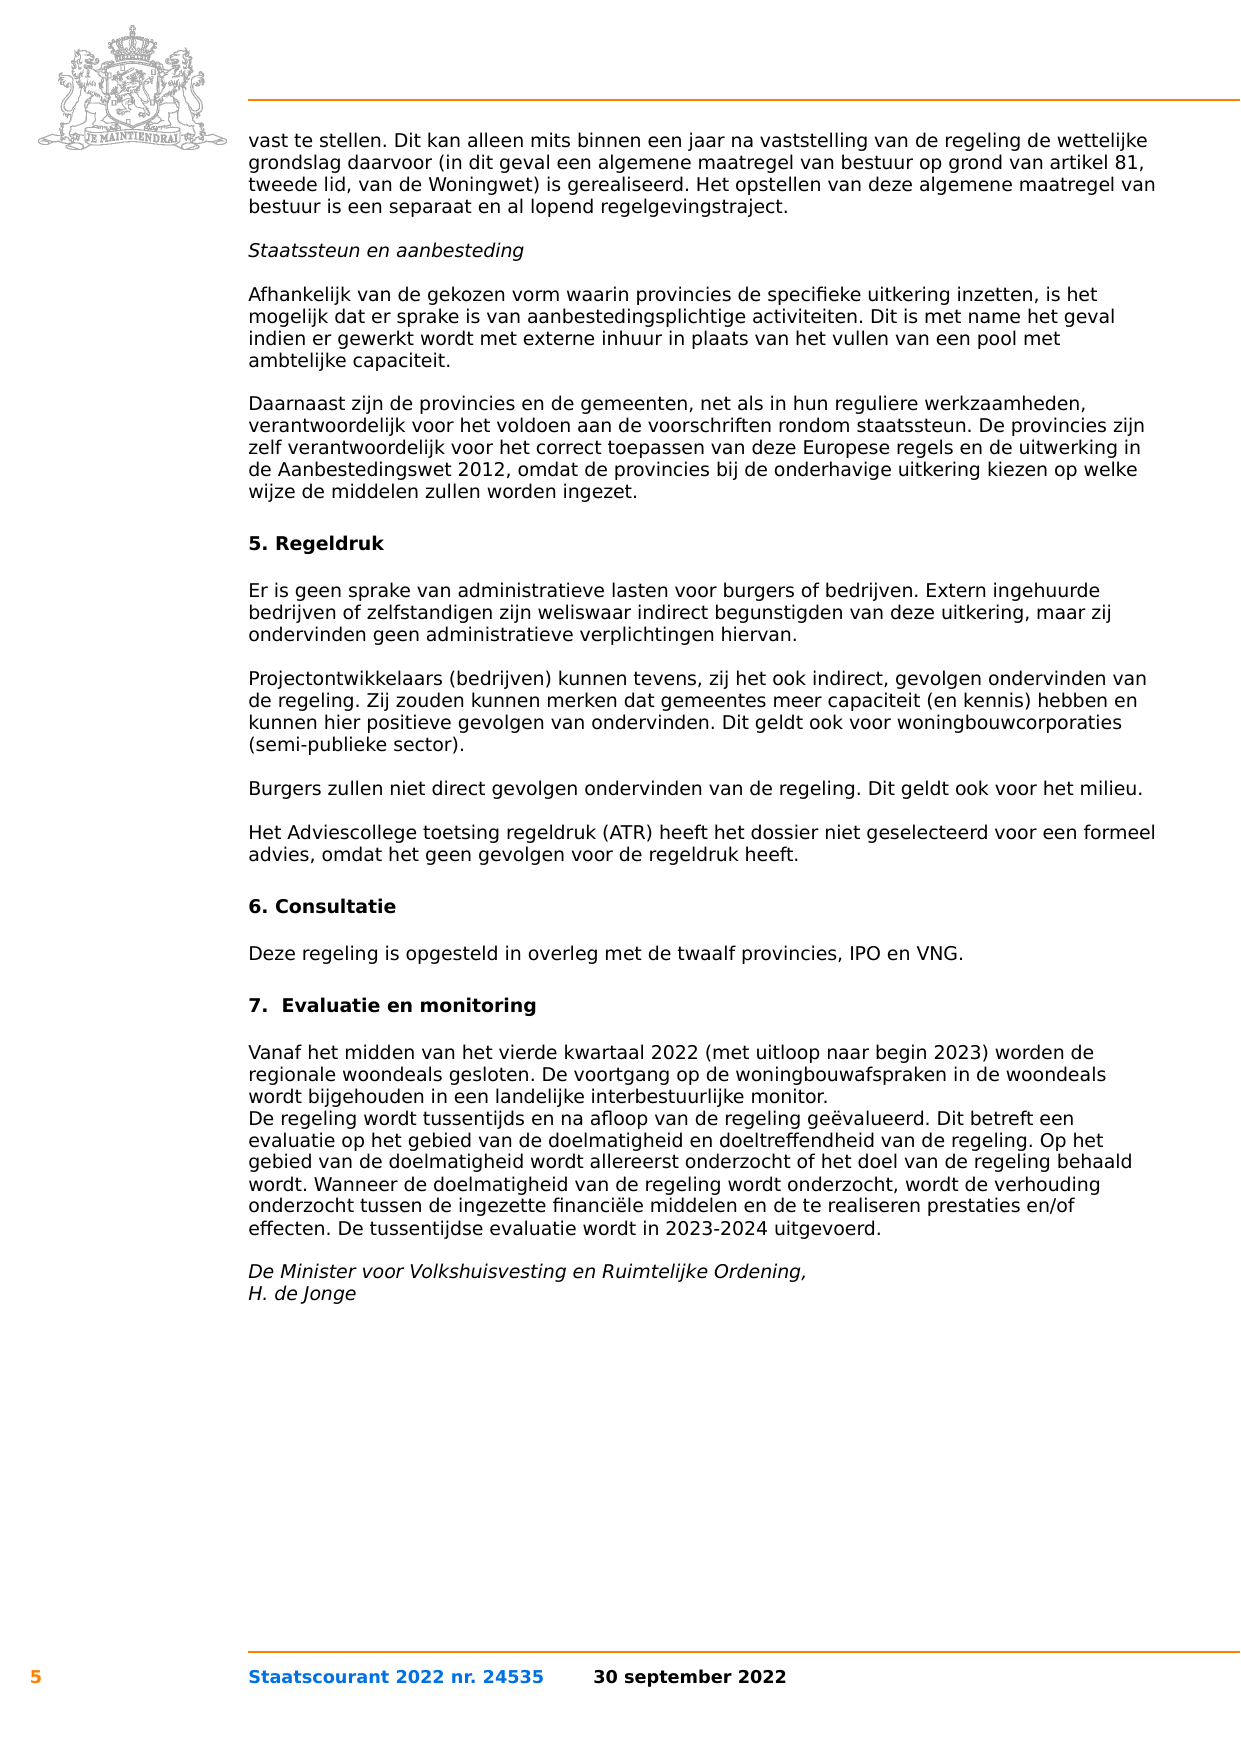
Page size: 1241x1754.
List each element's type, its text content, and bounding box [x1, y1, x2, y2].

text Projectontwikkelaars (bedrijven) kunnen tevens, zij het ook indirect, gevolgen ondervinden van de regeling. Zij zouden kunnen merken dat gemeentes meer capaciteit (en kennis) hebben en kunnen hier positieve gevolgen van ondervinden. Dit geldt ook voor woningbouwcorporaties (semi-publieke sector). [248, 668, 1163, 756]
text Het Adviescollege toetsing regeldruk (ATR) heeft het dossier niet geselecteerd voor een formeel advies, omdat het geen gevolgen voor de regeldruk heeft. [248, 822, 1163, 866]
text Afhankelijk van de gekozen vorm waarin provincies de specifieke uitkering inzetten, is het mogelijk dat er sprake is van aanbestedingsplichtige activiteiten. Dit is met name het geval indien er gewerkt wordt met externe inhuur in plaats van het vullen van een pool met ambtelijke capaciteit. [248, 283, 1163, 371]
subtitle 5. Regeldruk [248, 533, 1163, 555]
picture [38, 25, 227, 150]
text Burgers zullen niet direct gevolgen ondervinden van de regeling. Dit geldt ook voor het milieu. [248, 778, 1163, 800]
text Vanaf het midden van het vierde kwartaal 2022 (met uitloop naar begin 2023) worden de regionale woondeals gesloten. De voortgang op de woningbouwafspraken in de woondeals wordt bijgehouden in een landelijke interbestuurlijke monitor. [248, 1042, 1163, 1107]
text vast te stellen. Dit kan alleen mits binnen een jaar na vaststelling van de regeling de wettelijke grondslag daarvoor (in dit geval een algemene maatregel van bestuur op grond van artikel 81, tweede lid, van de Woningwet) is gerealiseerd. Het opstellen van deze algemene maatregel van bestuur is een separaat en al lopend regelgevingstraject. [248, 130, 1163, 218]
subtitle 7. Evaluatie en monitoring [248, 994, 1163, 1017]
text De Minister voor Volkshuisvesting en Ruimtelijke Ordening, H. de Jonge [248, 1261, 1163, 1305]
text Er is geen sprake van administratieve lasten voor burgers of bedrijven. Extern ingehuurde bedrijven of zelfstandigen zijn weliswaar indirect begunstigden van deze uitkering, maar zij ondervinden geen administratieve verplichtingen hiervan. [248, 580, 1163, 646]
subtitle 6. Consultatie [248, 896, 1163, 918]
text De regeling wordt tussentijds en na afloop van de regeling geëvalueerd. Dit betreft een evaluatie op het gebied van de doelmatigheid en doeltreffendheid van de regeling. Op het gebied van de doelmatigheid wordt allereerst onderzocht of het doel van de regeling behaald wordt. Wanneer de doelmatigheid van de regeling wordt onderzocht, wordt de verhouding onderzocht tussen de ingezette financiële middelen en de te realiseren prestaties en/of effecten. De tussentijdse evaluatie wordt in 2023-2024 uitgevoerd. [248, 1107, 1163, 1239]
text Deze regeling is opgesteld in overleg met de twaalf provincies, IPO en VNG. [248, 943, 1163, 964]
subtitle Staatssteun en aanbesteding [248, 240, 1163, 262]
text Daarnaast zijn de provincies en de gemeenten, net als in hun reguliere werkzaamheden, verantwoordelijk voor het voldoen aan de voorschriften rondom staatssteun. De provincies zijn zelf verantwoordelijk voor het correct toepassen van deze Europese regels en de uitwerking in de Aanbestedingswet 2012, omdat de provincies bij de onderhavige uitkering kiezen op welke wijze de middelen zullen worden ingezet. [248, 393, 1163, 503]
